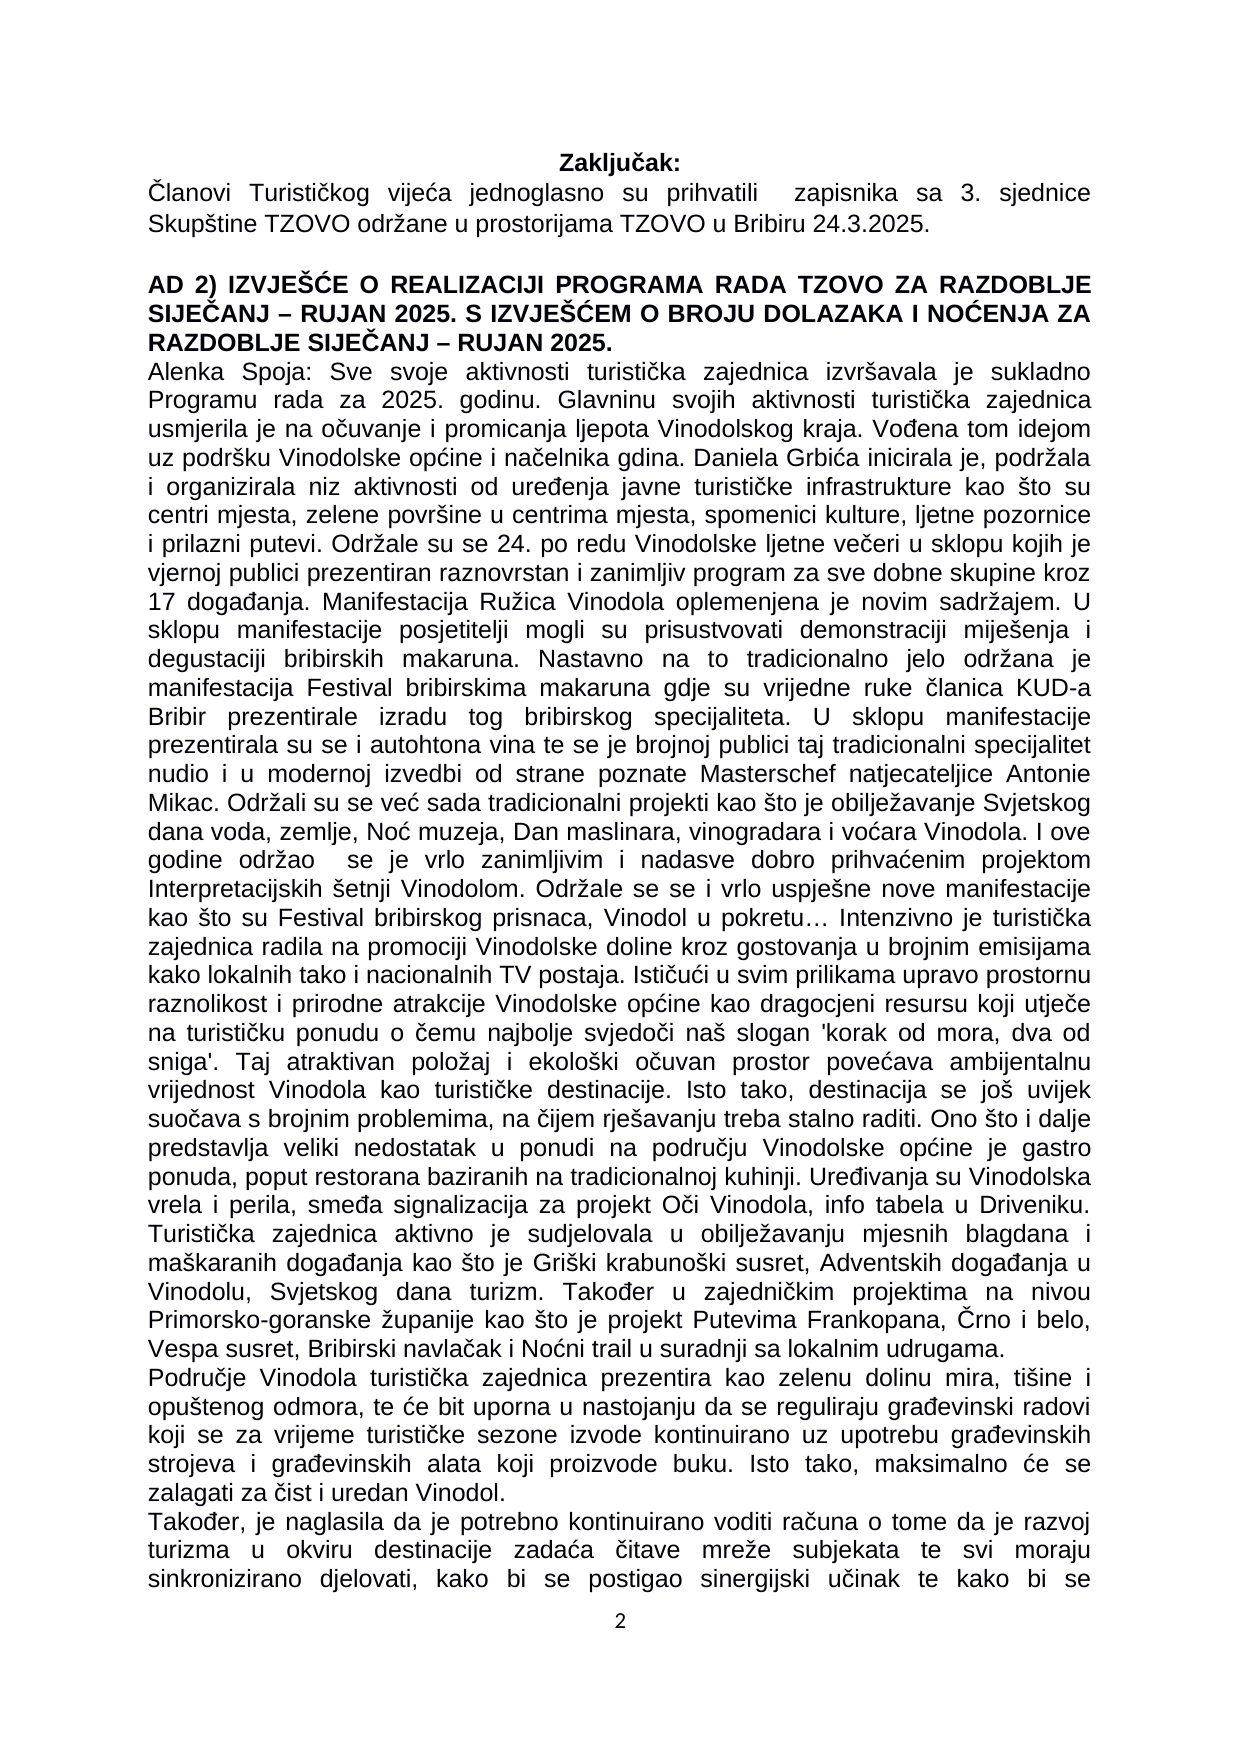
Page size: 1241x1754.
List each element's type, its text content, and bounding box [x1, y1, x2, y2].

text Također, je naglasila da je potrebno kontinuirano voditi računa o tome da je razvoj turizma u okviru destinacije zadaća čitave mreže subjekata te svi moraju sinkronizirano djelovati, kako bi se postigao sinergijski učinak te kako bi se [148, 1507, 1093, 1593]
text Područje Vinodola turistička zajednica prezentira kao zelenu dolinu mira, tišine i opuštenog odmora, te će bit uporna u nastojanju da se reguliraju građevinski radovi koji se za vrijeme turističke sezone izvode kontinuirano uz upotrebu građevinskih strojeva i građevinskih alata koji proizvode buku. Isto tako, maksimalno će se zalagati za čist i uredan Vinodol. [148, 1363, 1093, 1507]
text AD 2) IZVJEŠĆE O REALIZACIJI PROGRAMA RADA TZOVO ZA RAZDOBLJE SIJEČANJ – RUJAN 2025. S IZVJEŠĆEM O BROJU DOLAZAKA I NOĆENJA ZA RAZDOBLJE SIJEČANJ – RUJAN 2025. [148, 271, 1093, 357]
text Članovi Turističkog vijeća jednoglasno su prihvatili zapisnika sa 3. sjednice Skupštine TZOVO održane u prostorijama TZOVO u Bribiru 24.3.2025. [148, 178, 1093, 238]
text Zaključak: [148, 148, 1093, 176]
text Alenka Spoja: Sve svoje aktivnosti turistička zajednica izvršavala je sukladno Programu rada za 2025. godinu. Glavninu svojih aktivnosti turistička zajednica usmjerila je na očuvanje i promicanja ljepota Vinodolskog kraja. Vođena tom idejom uz podršku Vinodolske općine i načelnika gdina. Daniela Grbića inicirala je, podržala i organizirala niz aktivnosti od uređenja javne turističke infrastrukture kao što su centri mjesta, zelene površine u centrima mjesta, spomenici kulture, ljetne pozornice i prilazni putevi. Održale su se 24. po redu Vinodolske ljetne večeri u sklopu kojih je vjernoj publici prezentiran raznovrstan i zanimljiv program za sve dobne skupine kroz 17 događanja. Manifestacija Ružica Vinodola oplemenjena je novim sadržajem. U sklopu manifestacije posjetitelji mogli su prisustvovati demonstraciji miješenja i degustaciji bribirskih makaruna. Nastavno na to tradicionalno jelo održana je manifestacija Festival bribirskima makaruna gdje su vrijedne ruke članica KUD-a Bribir prezentirale izradu tog bribirskog specijaliteta. U sklopu manifestacije prezentirala su se i autohtona vina te se je brojnoj publici taj tradicionalni specijalitet nudio i u modernoj izvedbi od strane poznate Masterschef natjecateljice Antonie Mikac. Održali su se već sada tradicionalni projekti kao što je obilježavanje Svjetskog dana voda, zemlje, Noć muzeja, Dan maslinara, vinogradara i voćara Vinodola. I ove godine održao se je vrlo zanimljivim i nadasve dobro prihvaćenim projektom Interpretacijskih šetnji Vinodolom. Održale se se i vrlo uspješne nove manifestacije kao što su Festival bribirskog prisnaca, Vinodol u pokretu… Intenzivno je turistička zajednica radila na promociji Vinodolske doline kroz gostovanja u brojnim emisijama kako lokalnih tako i nacionalnih TV postaja. Ističući u svim prilikama upravo prostornu raznolikost i prirodne atrakcije Vinodolske općine kao dragocjeni resursu koji utječe na turističku ponudu o čemu najbolje svjedoči naš slogan 'korak od mora, dva od sniga'. Taj atraktivan položaj i ekološki očuvan prostor povećava ambijentalnu vrijednost Vinodola kao turističke destinacije. Isto tako, destinacija se još uvijek suočava s brojnim problemima, na čijem rješavanju treba stalno raditi. Ono što i dalje predstavlja veliki nedostatak u ponudi na području Vinodolske općine je gastro ponuda, poput restorana baziranih na tradicionalnoj kuhinji. Uređivanja su Vinodolska vrela i perila, smeđa signalizacija za projekt Oči Vinodola, info tabela u Driveniku. Turistička zajednica aktivno je sudjelovala u obilježavanju mjesnih blagdana i maškaranih događanja kao što je Griški krabunoški susret, Adventskih događanja u Vinodolu, Svjetskog dana turizm. Također u zajedničkim projektima na nivou Primorsko-goranske županije kao što je projekt Putevima Frankopana, Črno i belo, Vespa susret, Bribirski navlačak i Noćni trail u suradnji sa lokalnim udrugama. [148, 357, 1093, 1363]
